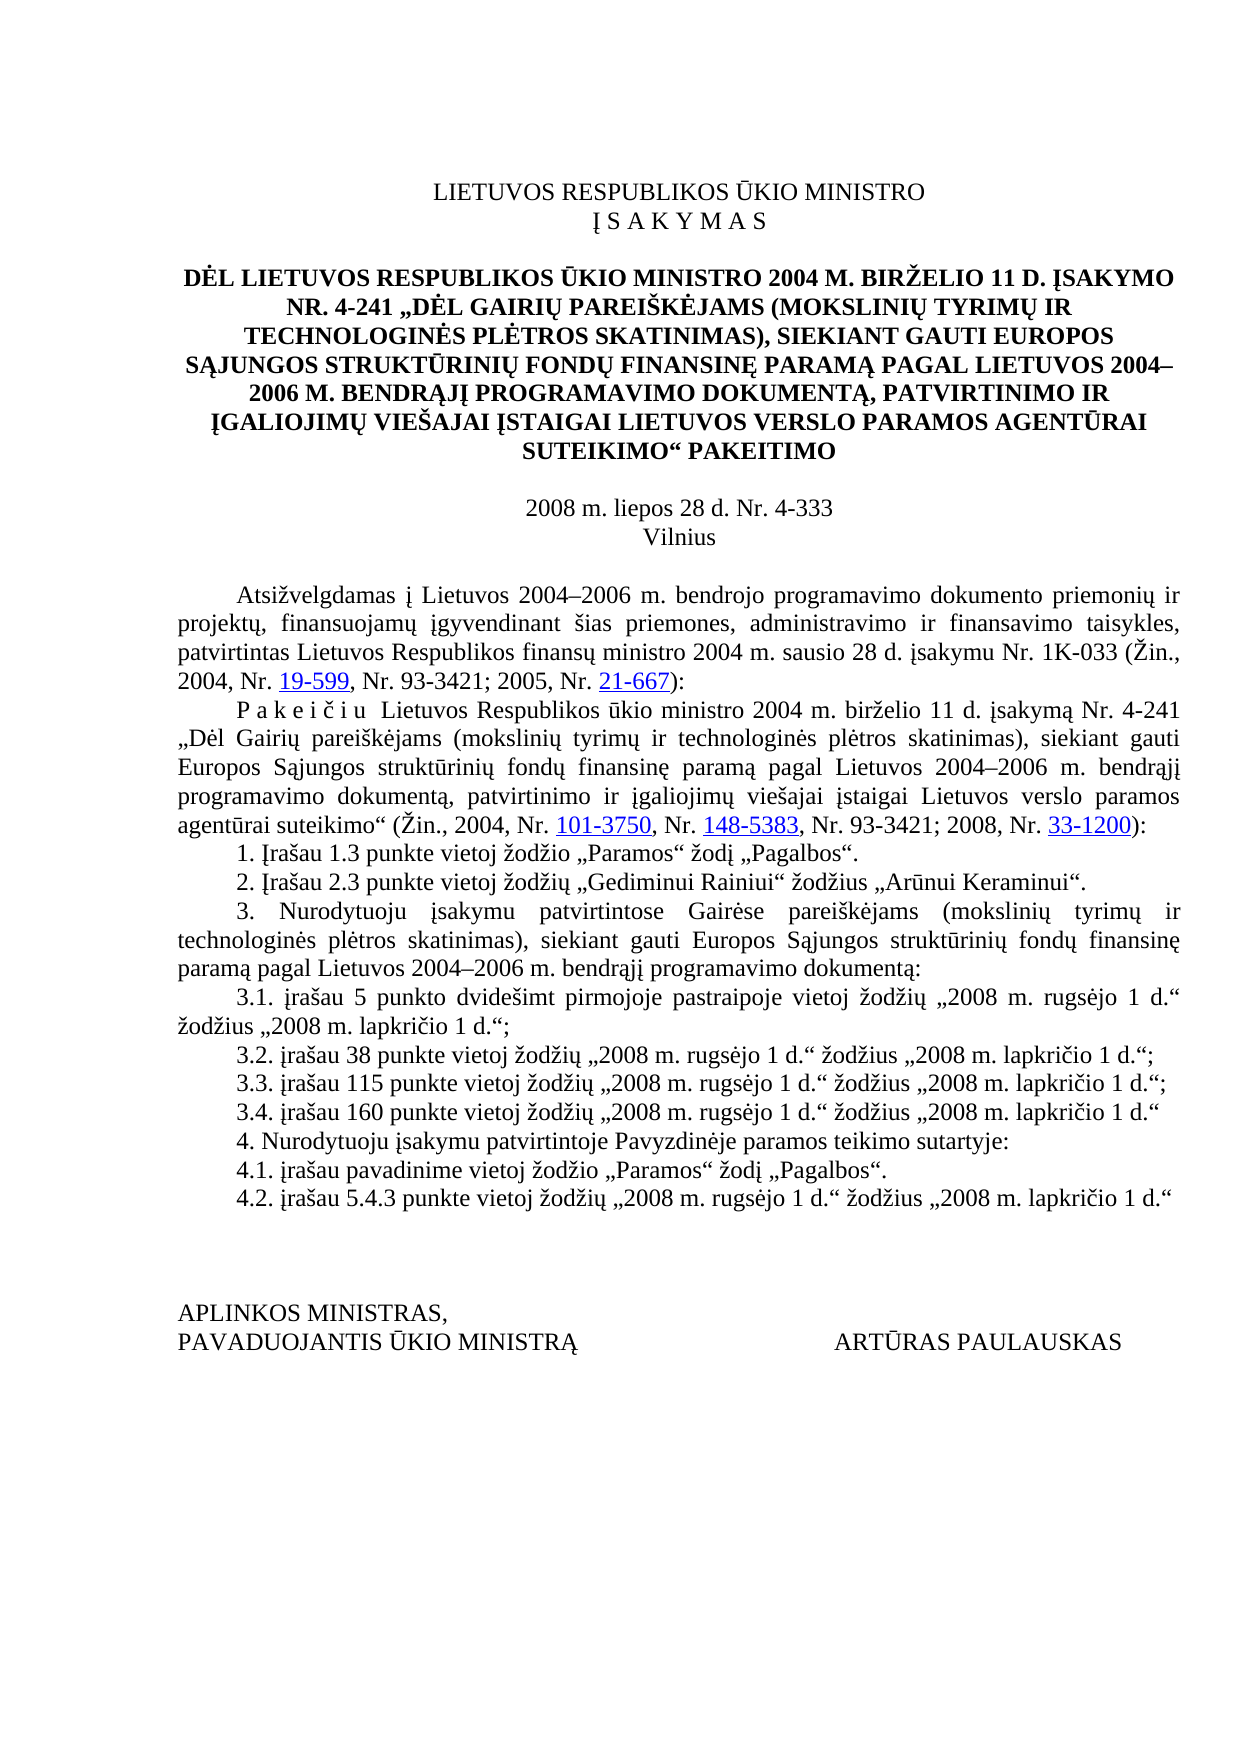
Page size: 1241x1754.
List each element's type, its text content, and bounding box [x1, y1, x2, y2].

text 4.1. įrašau pavadinime vietoj žodžio „Paramos“ žodį „Pagalbos“. [177, 1155, 1181, 1183]
text PAVADUOJANTIS ŪKIO MINISTRĄ ARTŪRAS PAULAUSKAS [177, 1327, 1181, 1356]
text Atsižvelgdamas į Lietuvos 2004–2006 m. bendrojo programavimo dokumento priemonių ir projektų, finansuojamų įgyvendinant šias priemones, administravimo ir finansavimo taisykles, patvirtintas Lietuvos Respublikos finansų ministro 2004 m. sausio 28 d. įsakymu Nr. 1K-033 (Žin., 2004, Nr. 19-599, Nr. 93-3421; 2005, Nr. 21-667): [177, 580, 1181, 695]
text APLINKOS MINISTRAS, [177, 1298, 1181, 1327]
text 3.4. įrašau 160 punkte vietoj žodžių „2008 m. rugsėjo 1 d.“ žodžius „2008 m. lapkričio 1 d.“ [177, 1097, 1181, 1126]
text 3. Nurodytuoju įsakymu patvirtintose Gairėse pareiškėjams (mokslinių tyrimų ir technologinės plėtros skatinimas), siekiant gauti Europos Sąjungos struktūrinių fondų finansinę paramą pagal Lietuvos 2004–2006 m. bendrąjį programavimo dokumentą: [177, 896, 1181, 982]
text 3.3. įrašau 115 punkte vietoj žodžių „2008 m. rugsėjo 1 d.“ žodžius „2008 m. lapkričio 1 d.“; [177, 1068, 1181, 1097]
text 4.2. įrašau 5.4.3 punkte vietoj žodžių „2008 m. rugsėjo 1 d.“ žodžius „2008 m. lapkričio 1 d.“ [177, 1183, 1181, 1212]
text 2008 m. liepos 28 d. Nr. 4-333 [177, 493, 1181, 522]
text DĖL LIETUVOS RESPUBLIKOS ŪKIO MINISTRO 2004 M. BIRŽELIO 11 D. ĮSAKYMO NR. 4-241 „DĖL GAIRIŲ PAREIŠKĖJAMS (MOKSLINIŲ TYRIMŲ IR TECHNOLOGINĖS PLĖTROS SKATINIMAS), SIEKIANT GAUTI EUROPOS SĄJUNGOS STRUKTŪRINIŲ FONDŲ FINANSINĘ PARAMĄ PAGAL LIETUVOS 2004–2006 M. BENDRĄJĮ PROGRAMAVIMO DOKUMENTĄ, PATVIRTINIMO IR ĮGALIOJIMŲ VIEŠAJAI ĮSTAIGAI LIETUVOS VERSLO PARAMOS AGENTŪRAI SUTEIKIMO“ PAKEITIMO [177, 263, 1181, 465]
text 3.2. įrašau 38 punkte vietoj žodžių „2008 m. rugsėjo 1 d.“ žodžius „2008 m. lapkričio 1 d.“; [177, 1040, 1181, 1068]
text 3.1. įrašau 5 punkto dvidešimt pirmojoje pastraipoje vietoj žodžių „2008 m. rugsėjo 1 d.“ žodžius „2008 m. lapkričio 1 d.“; [177, 982, 1181, 1040]
text 1. Įrašau 1.3 punkte vietoj žodžio „Paramos“ žodį „Pagalbos“. [177, 838, 1181, 867]
text Vilnius [177, 522, 1181, 551]
text LIETUVOS RESPUBLIKOS ŪKIO MINISTRO [177, 177, 1181, 206]
text 2. Įrašau 2.3 punkte vietoj žodžių „Gediminui Rainiui“ žodžius „Arūnui Keraminui“. [177, 867, 1181, 896]
text ĮSAKYMAS [177, 206, 1181, 235]
text 4. Nurodytuoju įsakymu patvirtintoje Pavyzdinėje paramos teikimo sutartyje: [177, 1126, 1181, 1155]
text Pakeičiu Lietuvos Respublikos ūkio ministro 2004 m. birželio 11 d. įsakymą Nr. 4-241 „Dėl Gairių pareiškėjams (mokslinių tyrimų ir technologinės plėtros skatinimas), siekiant gauti Europos Sąjungos struktūrinių fondų finansinę paramą pagal Lietuvos 2004–2006 m. bendrąjį programavimo dokumentą, patvirtinimo ir įgaliojimų viešajai įstaigai Lietuvos verslo paramos agentūrai suteikimo“ (Žin., 2004, Nr. 101-3750, Nr. 148-5383, Nr. 93-3421; 2008, Nr. 33-1200): [177, 695, 1181, 838]
